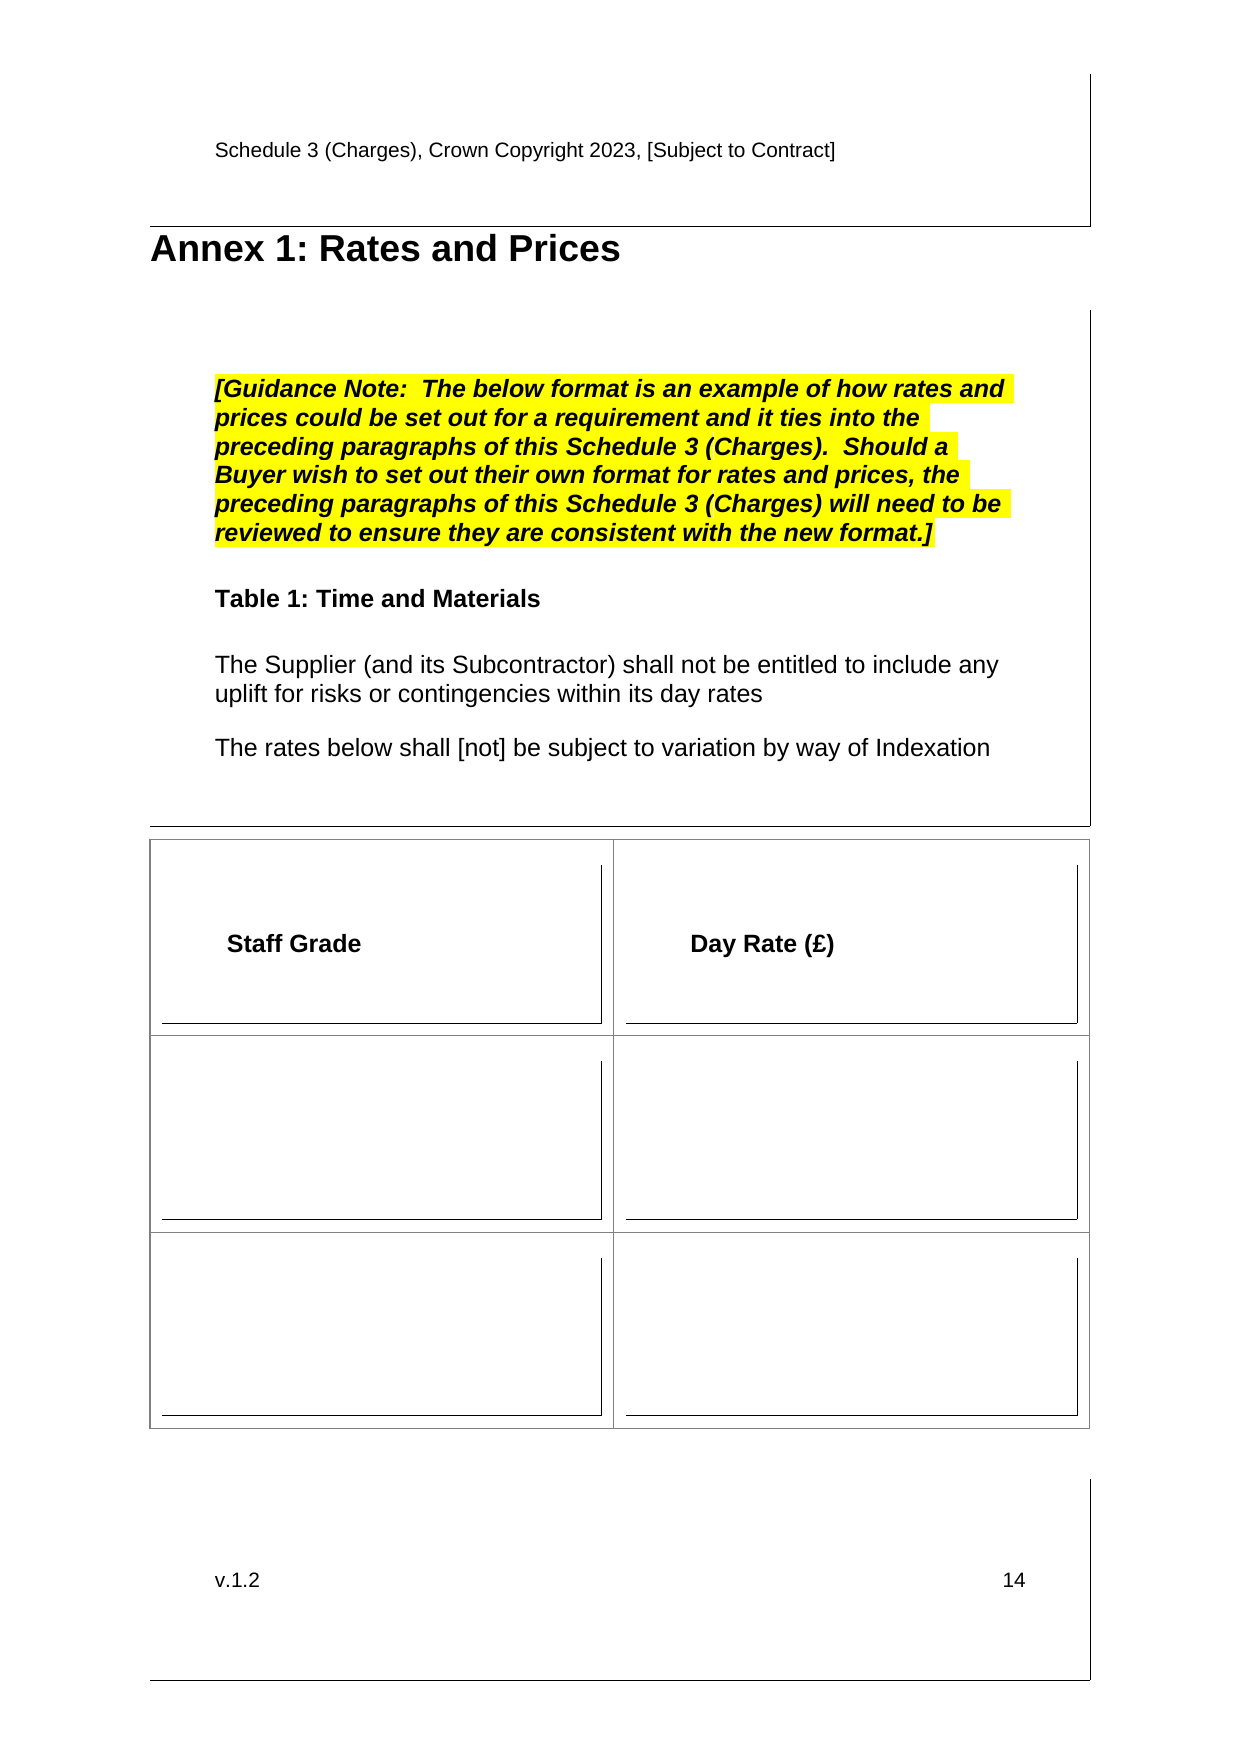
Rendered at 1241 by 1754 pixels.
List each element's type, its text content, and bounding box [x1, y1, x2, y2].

table_cell [151, 1233, 613, 1428]
text The Supplier (and its Subcontractor) shall not be entitled to include any uplift for risks or contingencies within its day rates [150, 586, 1090, 668]
text Table 1: Time and Materials [150, 519, 1090, 586]
table_header Staff Grade [151, 840, 613, 1035]
table_header Day Rate (£) [614, 840, 1089, 1035]
table_cell [614, 1036, 1089, 1232]
text [Guidance Note: The below format is an example of how rates and prices could be set out for a requirement and it ties into the preceding paragraphs of this Schedule 3 (Charges). Should a Buyer wish to set out their own format for rates and prices, the preceding paragraphs of this Schedule 3 (Charges) will need to be reviewed to ensure they are consistent with the new format.] [150, 309, 1090, 519]
table_cell [614, 1233, 1089, 1428]
text The rates below shall [not] be subject to variation by way of Indexation [150, 668, 1090, 826]
table_cell [151, 1036, 613, 1232]
text Annex 1: Rates and Prices [150, 227, 1090, 270]
